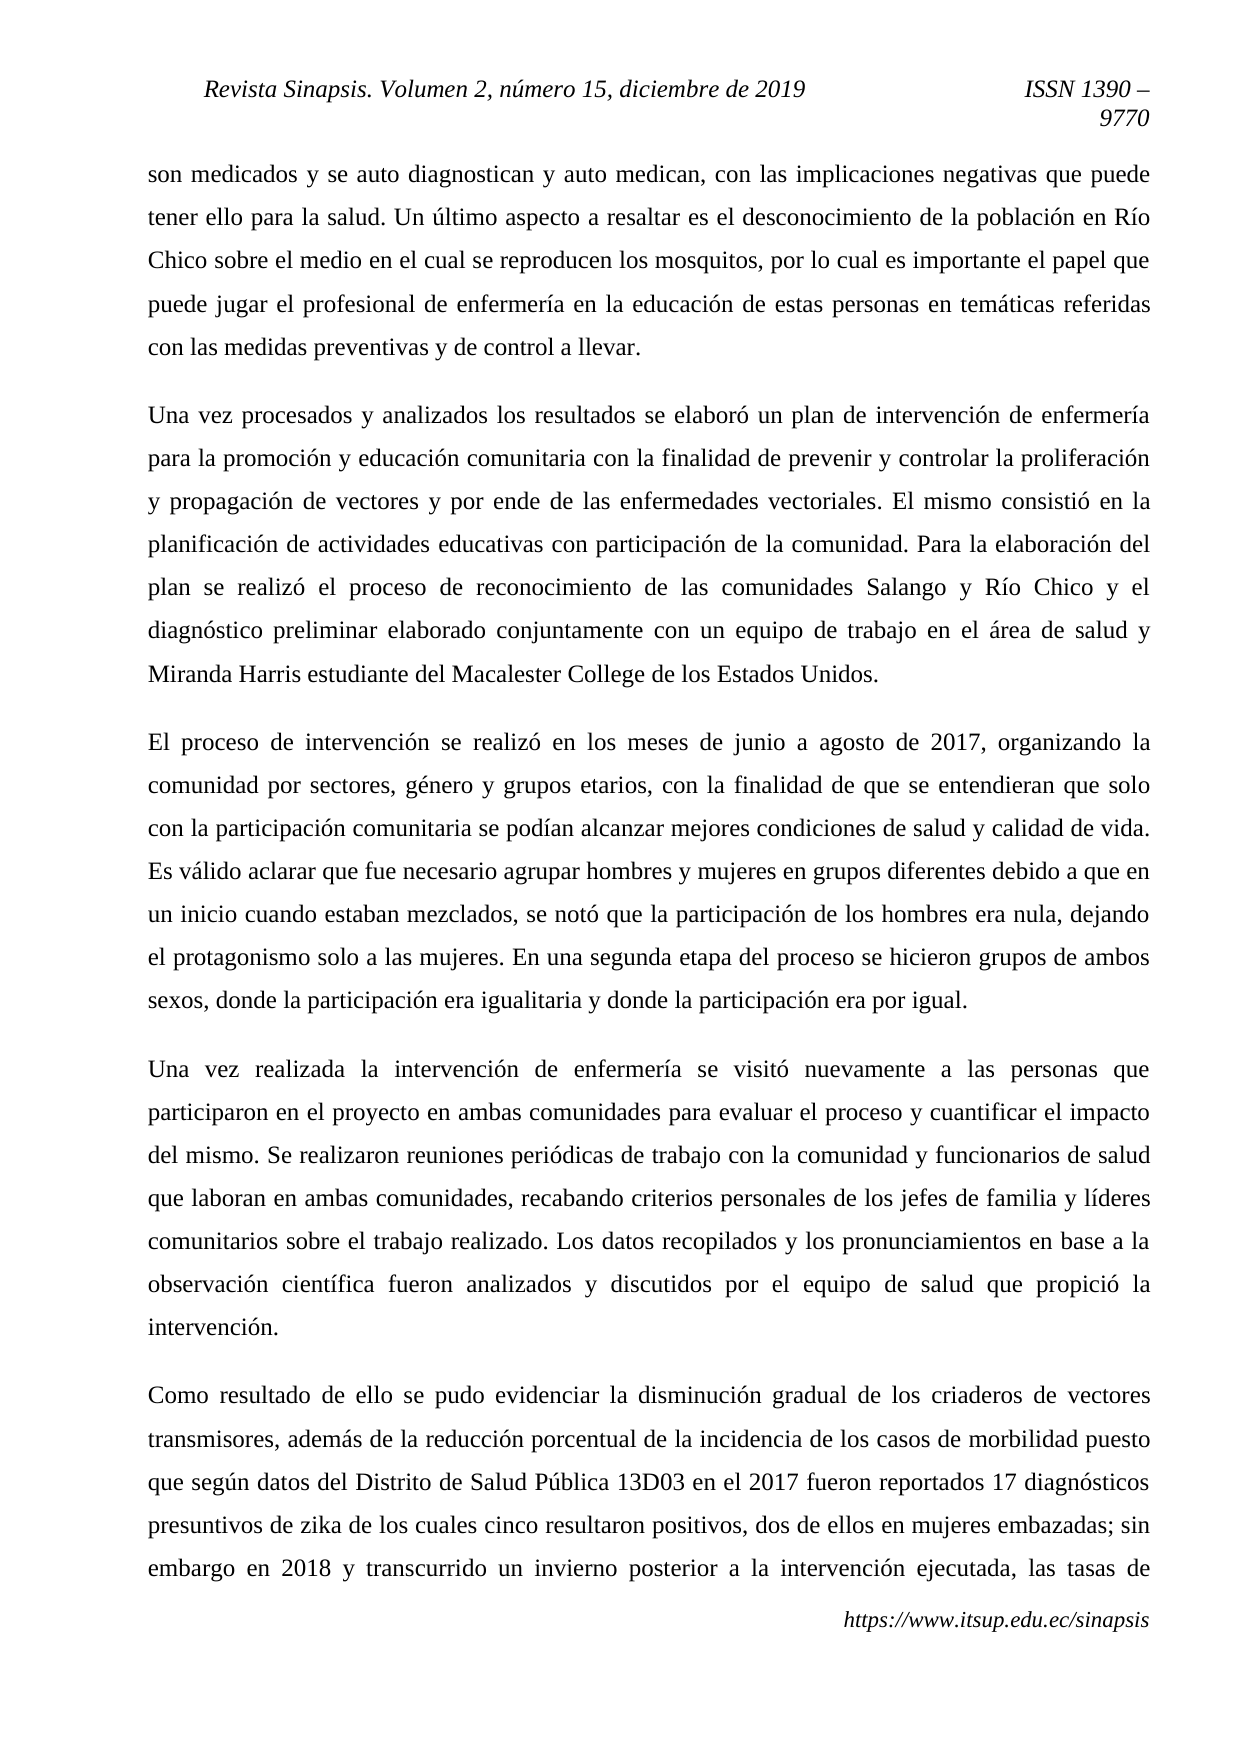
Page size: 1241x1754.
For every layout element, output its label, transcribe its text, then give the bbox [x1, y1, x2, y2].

text son medicados y se auto diagnostican y auto medican, con las implicaciones negativas que puede tener ello para la salud. Un último aspecto a resaltar es el desconocimiento de la población en Río Chico sobre el medio en el cual se reproducen los mosquitos, por lo cual es importante el papel que puede jugar el profesional de enfermería en la educación de estas personas en temáticas referidas con las medidas preventivas y de control a llevar. [148, 159, 1152, 361]
text Una vez realizada la intervención de enfermería se visitó nuevamente a las personas que participaron en el proyecto en ambas comunidades para evaluar el proceso y cuantificar el impacto del mismo. Se realizaron reuniones periódicas de trabajo con la comunidad y funcionarios de salud que laboran en ambas comunidades, recabando criterios personales de los jefes de familia y líderes comunitarios sobre el trabajo realizado. Los datos recopilados y los pronunciamientos en base a la observación científica fueron analizados y discutidos por el equipo de salud que propició la intervención. [148, 1054, 1152, 1341]
text El proceso de intervención se realizó en los meses de junio a agosto de 2017, organizando la comunidad por sectores, género y grupos etarios, con la finalidad de que se entendieran que solo con la participación comunitaria se podían alcanzar mejores condiciones de salud y calidad de vida. Es válido aclarar que fue necesario agrupar hombres y mujeres en grupos diferentes debido a que en un inicio cuando estaban mezclados, se notó que la participación de los hombres era nula, dejando el protagonismo solo a las mujeres. En una segunda etapa del proceso se hicieron grupos de ambos sexos, donde la participación era igualitaria y donde la participación era por igual. [148, 727, 1152, 1014]
text Una vez procesados y analizados los resultados se elaboró un plan de intervención de enfermería para la promoción y educación comunitaria con la finalidad de prevenir y controlar la proliferación y propagación de vectores y por ende de las enfermedades vectoriales. El mismo consistió en la planificación de actividades educativas con participación de la comunidad. Para la elaboración del plan se realizó el proceso de reconocimiento de las comunidades Salango y Río Chico y el diagnóstico preliminar elaborado conjuntamente con un equipo de trabajo en el área de salud y Miranda Harris estudiante del Macalester College de los Estados Unidos. [148, 400, 1152, 687]
text Como resultado de ello se pudo evidenciar la disminución gradual de los criaderos de vectores transmisores, además de la reducción porcentual de la incidencia de los casos de morbilidad puesto que según datos del Distrito de Salud Pública 13D03 en el 2017 fueron reportados 17 diagnósticos presuntivos de zika de los cuales cinco resultaron positivos, dos de ellos en mujeres embazadas; sin embargo en 2018 y transcurrido un invierno posterior a la intervención ejecutada, las tasas de [148, 1381, 1152, 1582]
